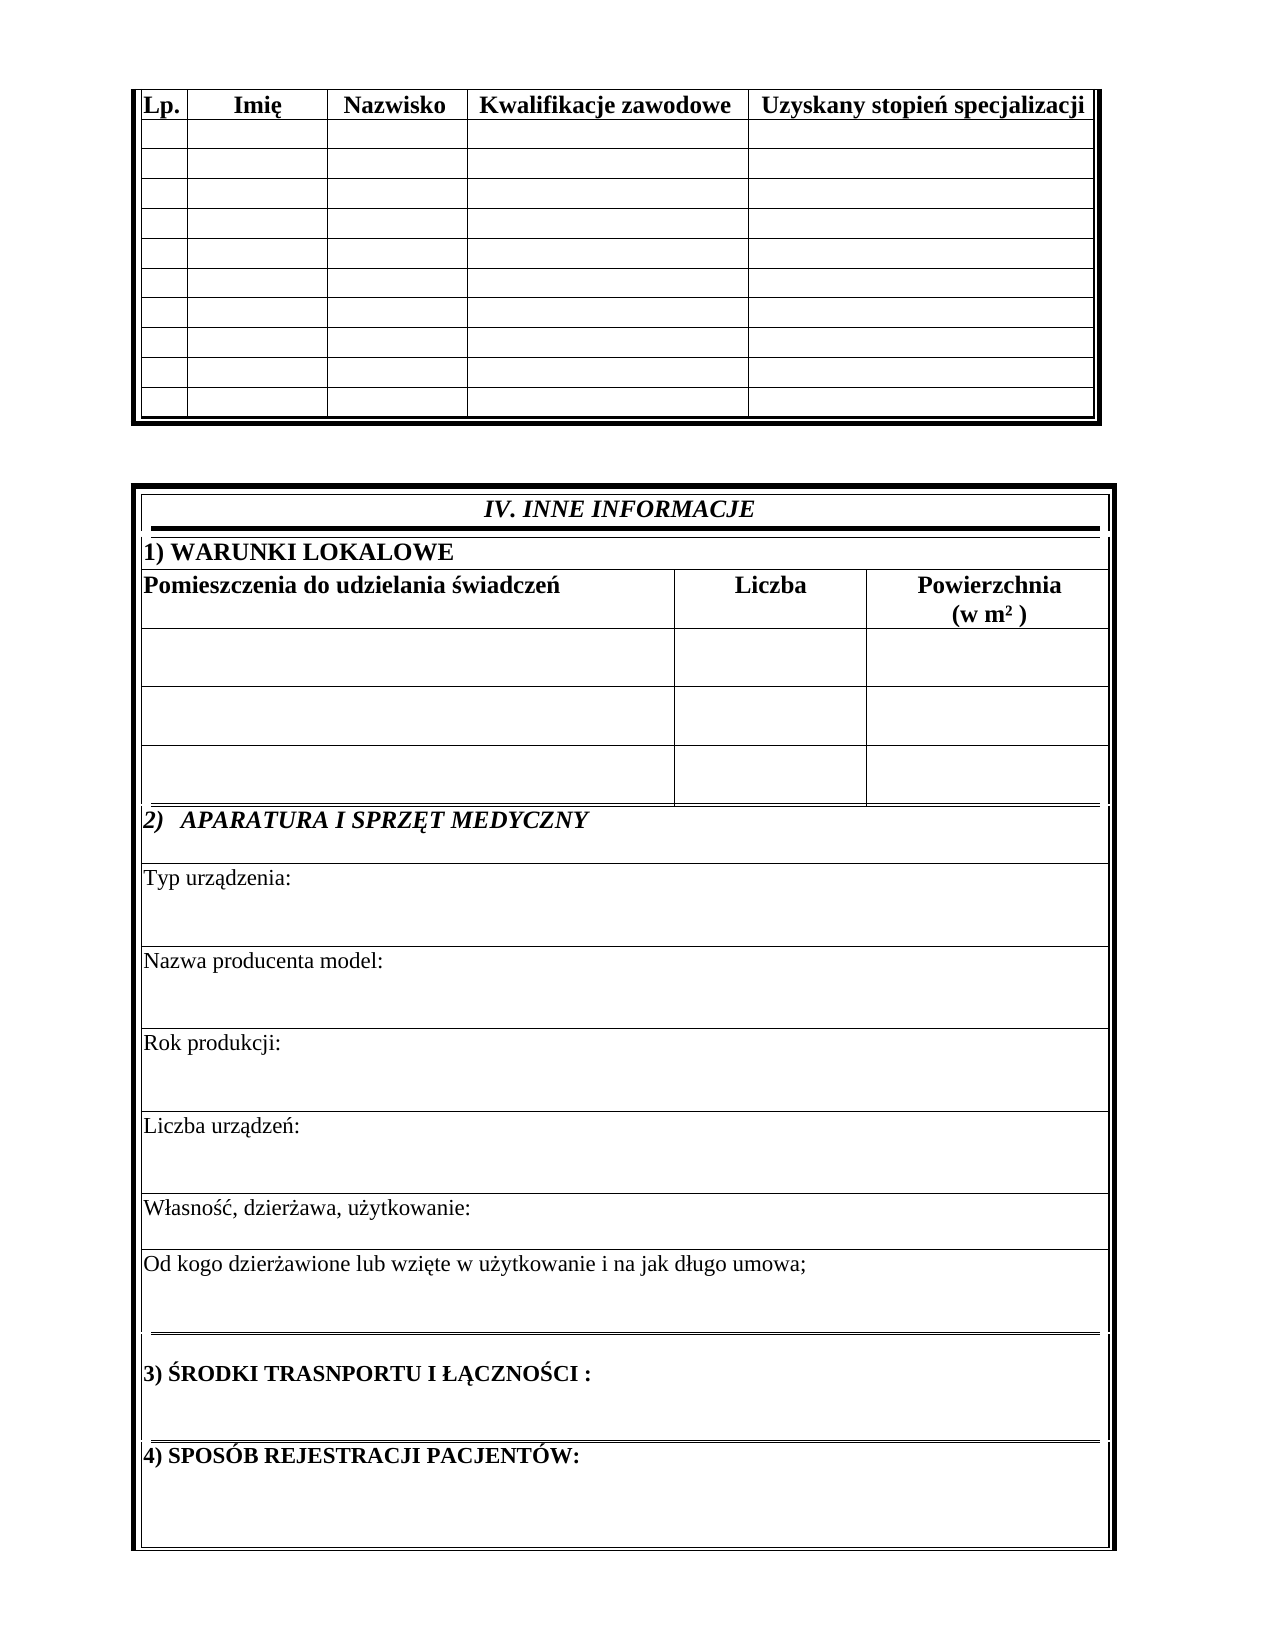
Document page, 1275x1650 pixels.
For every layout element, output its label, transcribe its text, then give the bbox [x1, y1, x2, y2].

table_cell [749, 209, 1093, 238]
table_cell Pomieszczenia do udzielania świadczeń [142, 570, 674, 628]
table_cell [188, 358, 327, 387]
table_cell [142, 239, 187, 267]
table_cell Liczba urządzeń: [142, 1112, 1108, 1193]
table_cell Typ urządzenia: [142, 864, 1108, 946]
table_cell [142, 149, 187, 178]
table_cell [142, 629, 674, 686]
table_cell [142, 179, 187, 208]
table_cell [867, 687, 1108, 745]
table_cell [328, 120, 467, 148]
table_cell [749, 239, 1093, 267]
table_cell [468, 149, 748, 178]
table_cell [468, 269, 748, 297]
table_cell [188, 269, 327, 297]
table_cell [142, 328, 187, 357]
table_cell [749, 358, 1093, 387]
table_cell [328, 239, 467, 267]
table_cell [142, 120, 187, 148]
table_cell [328, 149, 467, 178]
table_cell Rok produkcji: [142, 1029, 1108, 1111]
table_header IV. INNE INFORMACJE [136, 489, 1112, 526]
table_cell [749, 298, 1093, 327]
table_cell [188, 298, 327, 327]
table_cell [328, 388, 467, 416]
table_cell [749, 328, 1093, 357]
table_cell [468, 358, 748, 387]
table_cell [468, 209, 748, 238]
table_cell [136, 387, 141, 416]
table_cell [142, 388, 187, 416]
table_cell [136, 1111, 141, 1193]
table_cell [188, 328, 327, 357]
table_cell [188, 120, 327, 148]
table_cell [136, 148, 141, 178]
table_cell [142, 687, 674, 745]
table_cell [136, 119, 141, 148]
table_cell [749, 388, 1093, 416]
table_cell Od kogo dzierżawione lub wzięte w użytkowanie i na jak długo umowa; [142, 1250, 1108, 1332]
table_cell [675, 687, 866, 745]
table_cell [468, 388, 748, 416]
table_cell [468, 328, 748, 357]
table_cell [136, 268, 141, 297]
table_cell [142, 269, 187, 297]
table_cell [142, 209, 187, 238]
table_cell [468, 179, 748, 208]
table_cell [136, 1028, 141, 1111]
table_cell [749, 149, 1093, 178]
table_cell Kwalifikacje zawodowe [468, 90, 748, 118]
table_cell [468, 298, 748, 327]
table_cell [142, 358, 187, 387]
table_cell [749, 120, 1093, 148]
table_cell [136, 208, 141, 238]
table_cell APARATURA I SPRZĘT MEDYCZNY [136, 803, 1112, 863]
table_cell Powierzchnia (w m² ) [867, 570, 1108, 628]
table_cell 3) ŚRODKI TRASNPORTU I ŁĄCZNOŚCI : [136, 1332, 1112, 1439]
table_cell [867, 629, 1108, 686]
table_cell [328, 269, 467, 297]
table_cell [675, 746, 866, 803]
table_cell [188, 209, 327, 238]
table_cell [749, 269, 1093, 297]
table_cell [468, 239, 748, 267]
table_cell 1) WARUNKI LOKALOWE [136, 526, 1112, 569]
table_cell [136, 745, 141, 803]
table_cell Lp. [142, 90, 187, 118]
table_cell [188, 388, 327, 416]
table_cell [188, 179, 327, 208]
table_cell [136, 628, 141, 686]
table_cell [136, 90, 141, 118]
table_cell Nazwisko [328, 90, 467, 118]
table_cell [136, 238, 141, 267]
table_cell [675, 629, 866, 686]
table_cell [867, 746, 1108, 803]
table_cell [328, 328, 467, 357]
table_cell Własność, dzierżawa, użytkowanie: [142, 1194, 1108, 1249]
table_cell [328, 179, 467, 208]
table_cell [136, 686, 141, 745]
table_cell [749, 179, 1093, 208]
table_cell 4) SPOSÓB REJESTRACJI PACJENTÓW: [136, 1440, 1112, 1547]
table_cell [188, 239, 327, 267]
table_cell Liczba [675, 570, 866, 628]
table_cell [136, 327, 141, 357]
table_cell Uzyskany stopień specjalizacji [749, 90, 1093, 118]
table_cell [142, 298, 187, 327]
table_cell [468, 120, 748, 148]
table_cell [328, 209, 467, 238]
table_cell [142, 746, 674, 803]
table_cell [136, 357, 141, 387]
table_cell [136, 178, 141, 208]
table_cell [136, 863, 141, 946]
table_cell Imię [188, 90, 327, 118]
table_cell [188, 149, 327, 178]
table_cell [136, 297, 141, 327]
table_cell Nazwa producenta model: [142, 947, 1108, 1028]
table_cell [328, 298, 467, 327]
table_cell [328, 358, 467, 387]
